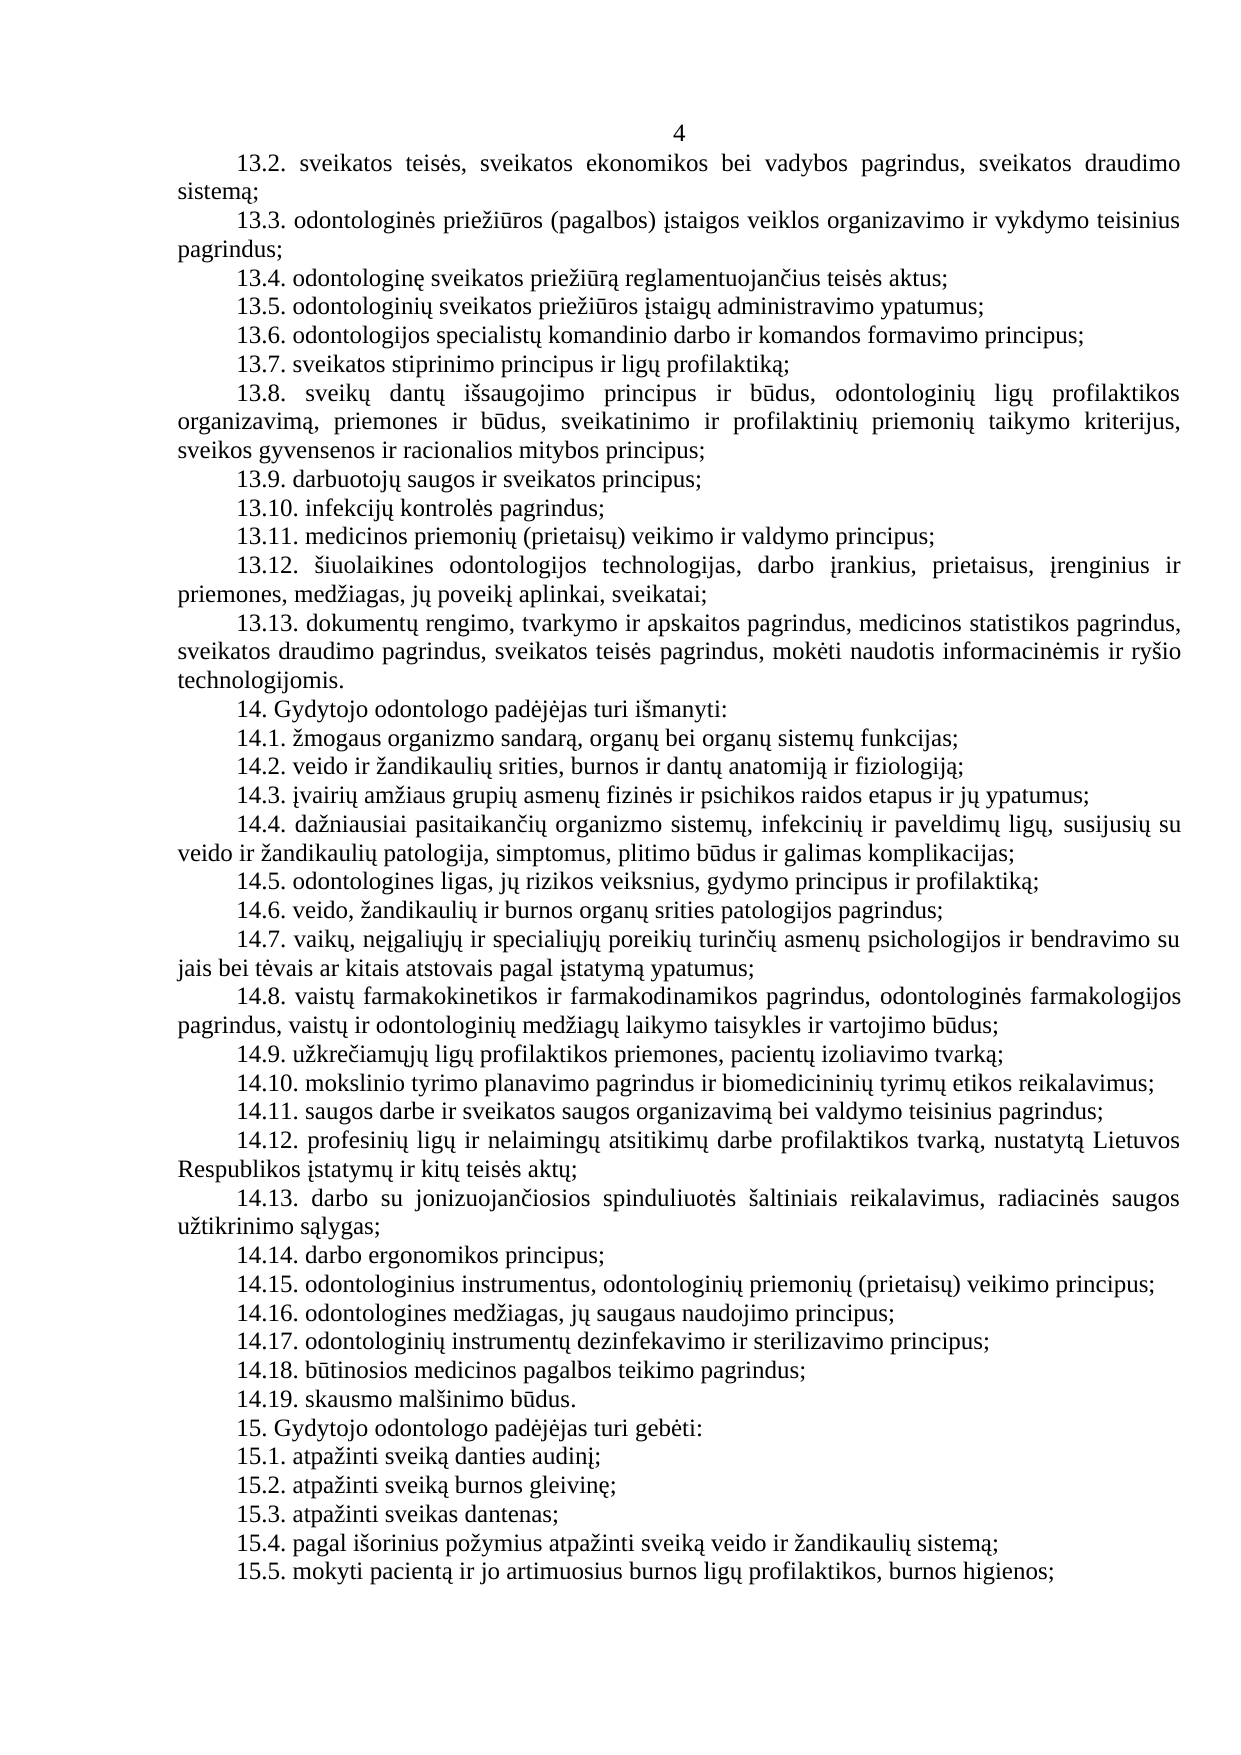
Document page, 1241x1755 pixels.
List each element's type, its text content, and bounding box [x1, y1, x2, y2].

text 14.9. užkrečiamųjų ligų profilaktikos priemones, pacientų izoliavimo tvarką; [177, 1039, 1181, 1068]
text 13.3. odontologinės priežiūros (pagalbos) įstaigos veiklos organizavimo ir vykdymo teisinius pagrindus; [177, 205, 1181, 263]
text 15.3. atpažinti sveikas dantenas; [177, 1499, 1181, 1528]
text 13.4. odontologinę sveikatos priežiūrą reglamentuojančius teisės aktus; [177, 263, 1181, 291]
text 13.11. medicinos priemonių (prietaisų) veikimo ir valdymo principus; [177, 521, 1181, 550]
text 15.5. mokyti pacientą ir jo artimuosius burnos ligų profilaktikos, burnos higienos; [177, 1556, 1181, 1585]
text 14.8. vaistų farmakokinetikos ir farmakodinamikos pagrindus, odontologinės farmakologijos pagrindus, vaistų ir odontologinių medžiagų laikymo taisykles ir vartojimo būdus; [177, 981, 1181, 1039]
text 13.13. dokumentų rengimo, tvarkymo ir apskaitos pagrindus, medicinos statistikos pagrindus, sveikatos draudimo pagrindus, sveikatos teisės pagrindus, mokėti naudotis informacinėmis ir ryšio technologijomis. [177, 608, 1181, 694]
text 14.7. vaikų, neįgaliųjų ir specialiųjų poreikių turinčių asmenų psichologijos ir bendravimo su jais bei tėvais ar kitais atstovais pagal įstatymą ypatumus; [177, 924, 1181, 981]
text 15.2. atpažinti sveiką burnos gleivinę; [177, 1470, 1181, 1499]
text 14.5. odontologines ligas, jų rizikos veiksnius, gydymo principus ir profilaktiką; [177, 866, 1181, 895]
text 14.18. būtinosios medicinos pagalbos teikimo pagrindus; [177, 1355, 1181, 1384]
text 14.16. odontologines medžiagas, jų saugaus naudojimo principus; [177, 1298, 1181, 1326]
text 14.2. veido ir žandikaulių srities, burnos ir dantų anatomiją ir fiziologiją; [177, 751, 1181, 780]
text 14. Gydytojo odontologo padėjėjas turi išmanyti: [177, 694, 1181, 723]
text 13.8. sveikų dantų išsaugojimo principus ir būdus, odontologinių ligų profilaktikos organizavimą, priemones ir būdus, sveikatinimo ir profilaktinių priemonių taikymo kriterijus, sveikos gyvensenos ir racionalios mitybos principus; [177, 378, 1181, 464]
text 13.2. sveikatos teisės, sveikatos ekonomikos bei vadybos pagrindus, sveikatos draudimo sistemą; [177, 148, 1181, 205]
text 15.4. pagal išorinius požymius atpažinti sveiką veido ir žandikaulių sistemą; [177, 1528, 1181, 1556]
text 13.9. darbuotojų saugos ir sveikatos principus; [177, 464, 1181, 493]
text 14.17. odontologinių instrumentų dezinfekavimo ir sterilizavimo principus; [177, 1326, 1181, 1355]
text 13.7. sveikatos stiprinimo principus ir ligų profilaktiką; [177, 349, 1181, 378]
text 14.13. darbo su jonizuojančiosios spinduliuotės šaltiniais reikalavimus, radiacinės saugos užtikrinimo sąlygas; [177, 1183, 1181, 1240]
text 14.14. darbo ergonomikos principus; [177, 1240, 1181, 1269]
text 15.1. atpažinti sveiką danties audinį; [177, 1441, 1181, 1470]
text 14.1. žmogaus organizmo sandarą, organų bei organų sistemų funkcijas; [177, 723, 1181, 751]
text 14.12. profesinių ligų ir nelaimingų atsitikimų darbe profilaktikos tvarką, nustatytą Lietuvos Respublikos įstatymų ir kitų teisės aktų; [177, 1125, 1181, 1183]
text 13.10. infekcijų kontrolės pagrindus; [177, 493, 1181, 521]
text 14.6. veido, žandikaulių ir burnos organų srities patologijos pagrindus; [177, 895, 1181, 924]
text 13.5. odontologinių sveikatos priežiūros įstaigų administravimo ypatumus; [177, 291, 1181, 320]
text 14.11. saugos darbe ir sveikatos saugos organizavimą bei valdymo teisinius pagrindus; [177, 1096, 1181, 1125]
text 14.19. skausmo malšinimo būdus. [177, 1384, 1181, 1413]
text 14.10. mokslinio tyrimo planavimo pagrindus ir biomedicininių tyrimų etikos reikalavimus; [177, 1068, 1181, 1096]
text 15. Gydytojo odontologo padėjėjas turi gebėti: [177, 1413, 1181, 1441]
text 14.3. įvairių amžiaus grupių asmenų fizinės ir psichikos raidos etapus ir jų ypatumus; [177, 780, 1181, 809]
text 14.4. dažniausiai pasitaikančių organizmo sistemų, infekcinių ir paveldimų ligų, susijusių su veido ir žandikaulių patologija, simptomus, plitimo būdus ir galimas komplikacijas; [177, 809, 1181, 866]
text 13.6. odontologijos specialistų komandinio darbo ir komandos formavimo principus; [177, 320, 1181, 349]
text 14.15. odontologinius instrumentus, odontologinių priemonių (prietaisų) veikimo principus; [177, 1269, 1181, 1298]
text 13.12. šiuolaikines odontologijos technologijas, darbo įrankius, prietaisus, įrenginius ir priemones, medžiagas, jų poveikį aplinkai, sveikatai; [177, 550, 1181, 608]
